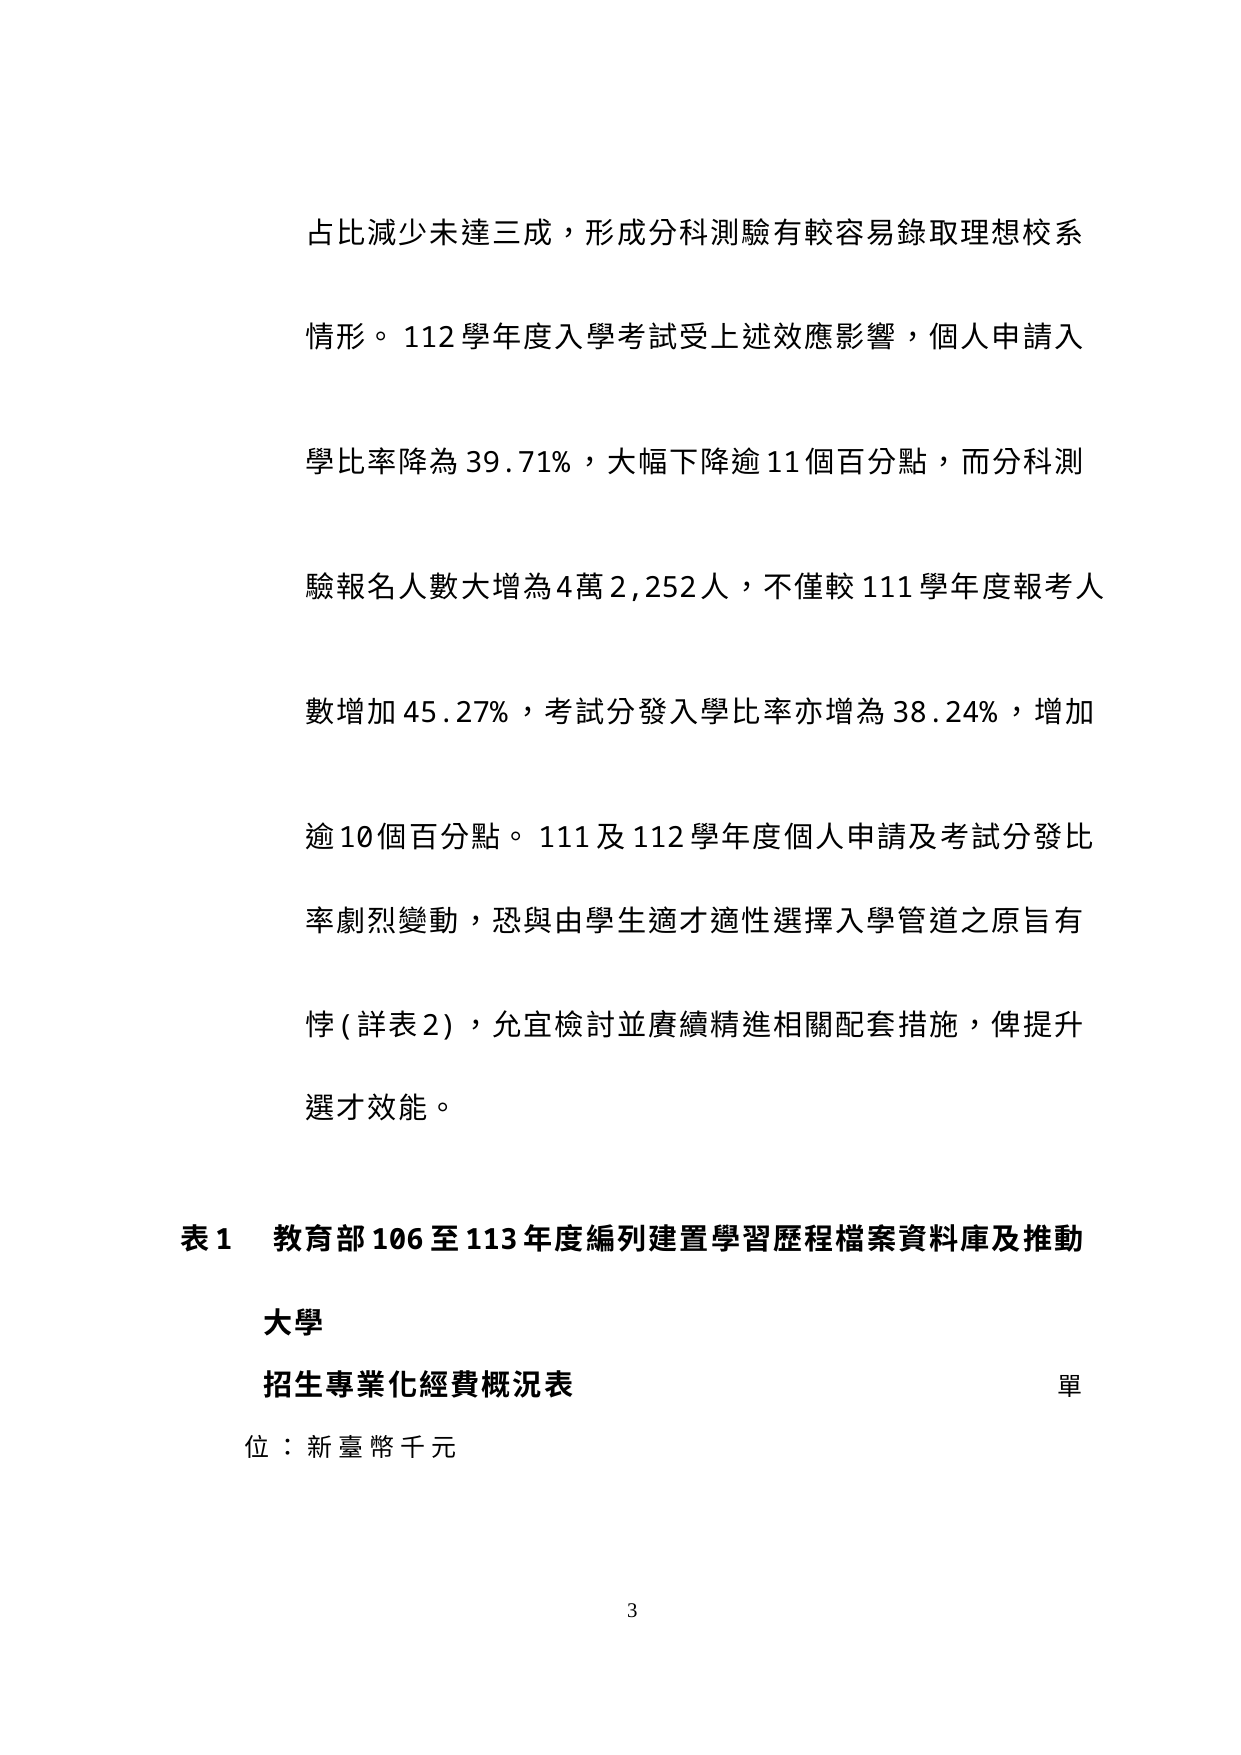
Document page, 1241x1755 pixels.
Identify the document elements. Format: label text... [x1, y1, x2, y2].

text 招生專業化經費概況表 單位：新臺幣千元 [236, 1341, 1106, 1466]
text 占比減少未達三成，形成分科測驗有較容易錄取理想校系情形。112學年度入學考試受上述效應影響，個人申請入學比率降為39.71%，大幅下降逾11個百分點，而分科測驗報名人數大增為4萬2,252人，不僅較111學年度報考人數增加45.27%，考試分發入學比率亦增為38.24%，增加逾10個百分點。111及112學年度個人申請及考試分發比率劇烈變動，恐與由學生適才適性選擇入學管道之原旨有悖(詳表2)，允宜檢討並賡續精進相關配套措施，俾提升選才效能。 [267, 189, 1106, 1127]
text 表1 教育部106至113年度編列建置學習歷程檔案資料庫及推動大學 [177, 1154, 1106, 1341]
